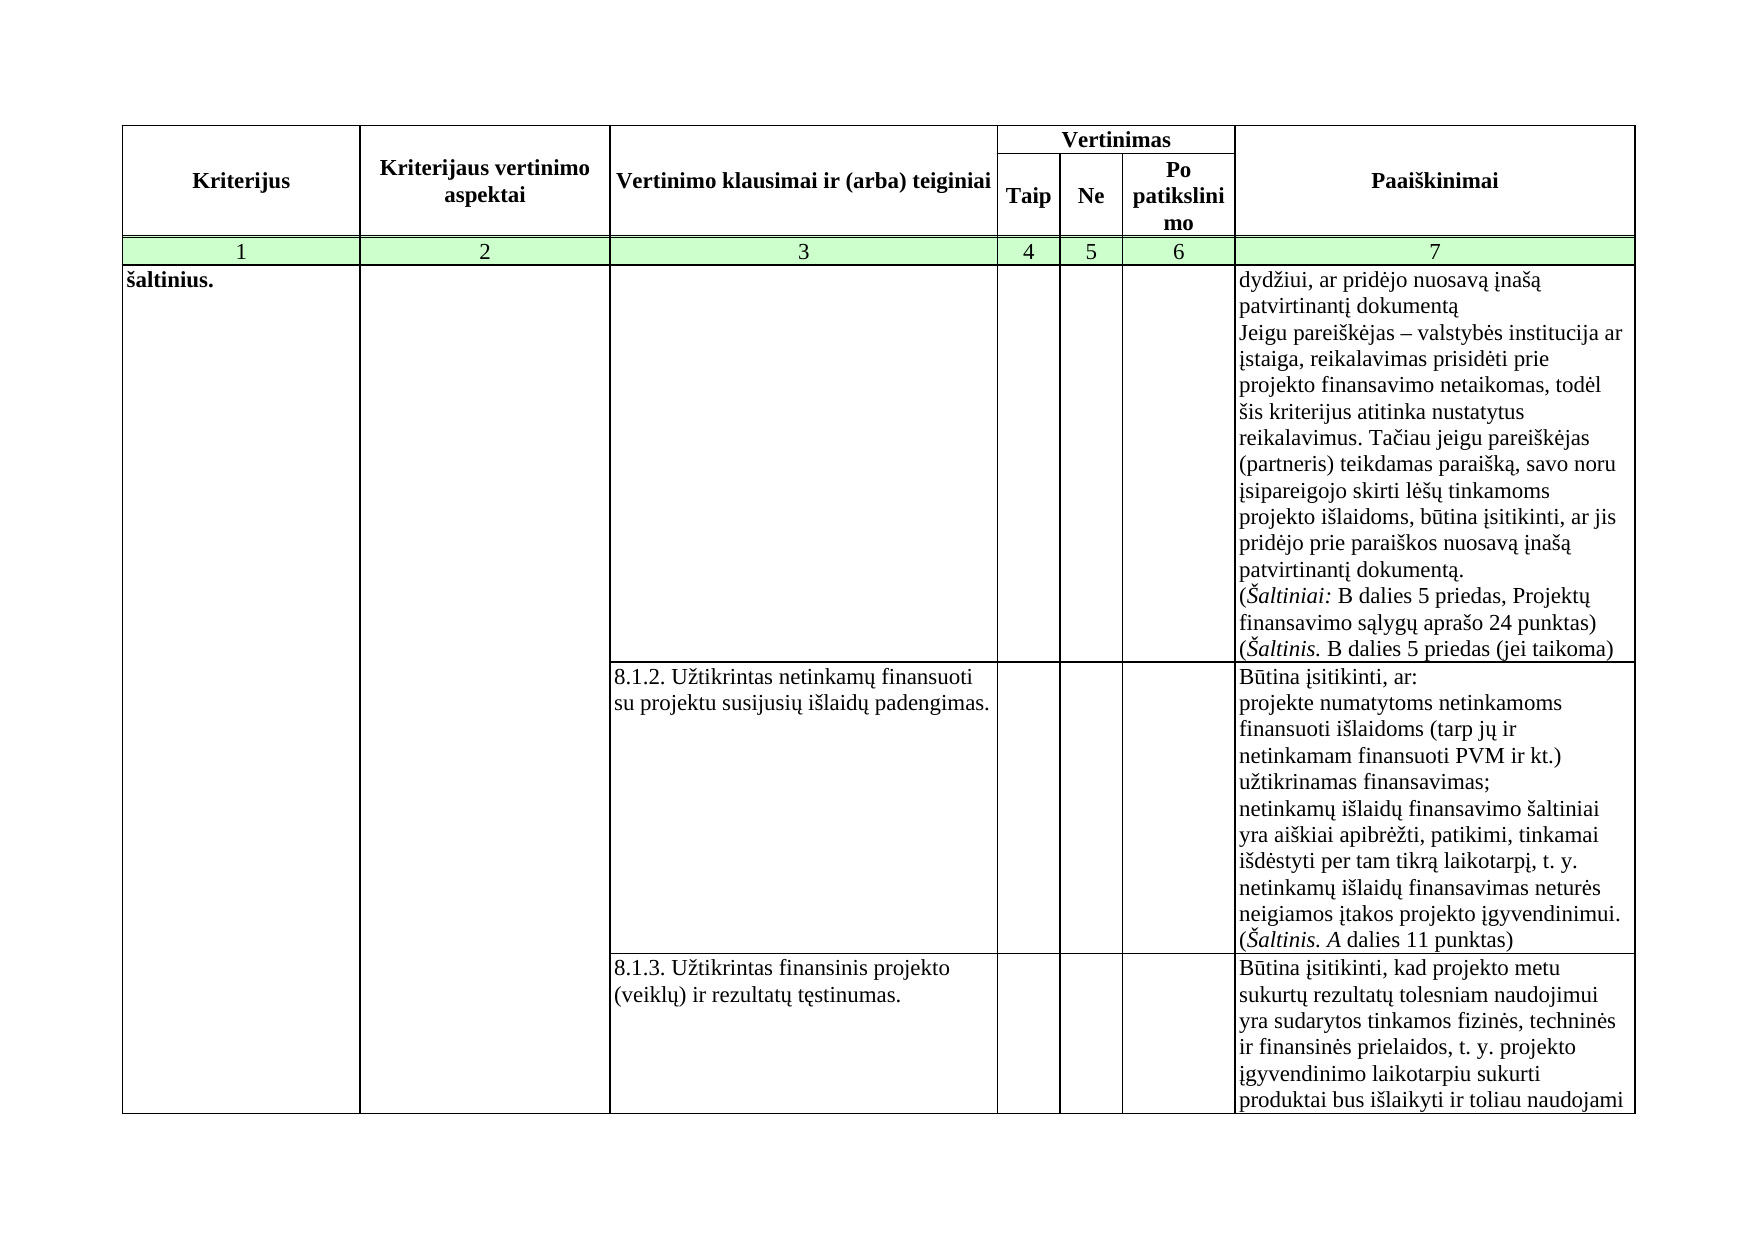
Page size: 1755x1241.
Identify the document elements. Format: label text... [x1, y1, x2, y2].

table_cell dydžiui, ar pridėjo nuosavą įnašą patvirtinantį dokumentą Jeigu pareiškėjas – valstybės institucija ar įstaiga, reikalavimas prisidėti prie projekto finansavimo netaikomas, todėl šis kriterijus atitinka nustatytus reikalavimus. Tačiau jeigu pareiškėjas (partneris) teikdamas paraišką, savo noru įsipareigojo skirti lėšų tinkamoms projekto išlaidoms, būtina įsitikinti, ar jis pridėjo prie paraiškos nuosavą įnašą patvirtinantį dokumentą. (Šaltiniai: B dalies 5 priedas, Projektų finansavimo sąlygų aprašo 24 punktas) (Šaltinis. B dalies 5 priedas (jei taikoma) [1236, 266, 1634, 661]
table_cell [611, 266, 997, 661]
table_cell Po patikslinimo [1123, 154, 1234, 235]
table_header Paaiškinimai [1236, 126, 1634, 235]
table_cell 8.1.2. Užtikrintas netinkamų finansuoti su projektu susijusių išlaidų padengimas. [611, 663, 997, 953]
table_cell [998, 954, 1059, 1112]
table_cell 1 [123, 238, 359, 264]
table_cell [998, 663, 1059, 953]
table_cell 8.1.3. Užtikrintas finansinis projekto (veiklų) ir rezultatų tęstinumas. [611, 954, 997, 1112]
table_header Vertinimas [998, 126, 1234, 153]
table_cell 6 [1123, 238, 1234, 264]
table_cell 7 [1236, 238, 1634, 264]
table_cell 3 [611, 238, 997, 264]
table_cell Taip [998, 154, 1059, 235]
table_cell [1123, 266, 1234, 661]
table_cell Būtina įsitikinti, ar: projekte numatytoms netinkamoms finansuoti išlaidoms (tarp jų ir netinkamam finansuoti PVM ir kt.) užtikrinamas finansavimas; netinkamų išlaidų finansavimo šaltiniai yra aiškiai apibrėžti, patikimi, tinkamai išdėstyti per tam tikrą laikotarpį, t. y. netinkamų išlaidų finansavimas neturės neigiamos įtakos projekto įgyvendinimui. (Šaltinis. A dalies 11 punktas) [1236, 663, 1634, 953]
table_header Kriterijaus vertinimo aspektai [361, 126, 609, 235]
table_cell [1061, 954, 1122, 1112]
table_cell [1061, 663, 1122, 953]
table_cell [998, 266, 1059, 661]
table_cell Ne [1061, 154, 1122, 235]
table_cell [1061, 266, 1122, 661]
table_header Vertinimo klausimai ir (arba) teiginiai [611, 126, 997, 235]
table_cell šaltinius. [123, 266, 359, 1112]
table_cell [1123, 663, 1234, 953]
table_cell Būtina įsitikinti, kad projekto metu sukurtų rezultatų tolesniam naudojimui yra sudarytos tinkamos fizinės, techninės ir finansinės prielaidos, t. y. projekto įgyvendinimo laikotarpiu sukurti produktai bus išlaikyti ir toliau naudojami [1236, 954, 1634, 1112]
table_cell 4 [998, 238, 1059, 264]
table_cell 5 [1061, 238, 1122, 264]
table_cell [361, 266, 609, 1112]
table_cell 2 [361, 238, 609, 264]
table_header Kriterijus [123, 126, 359, 235]
table_cell [1123, 954, 1234, 1112]
